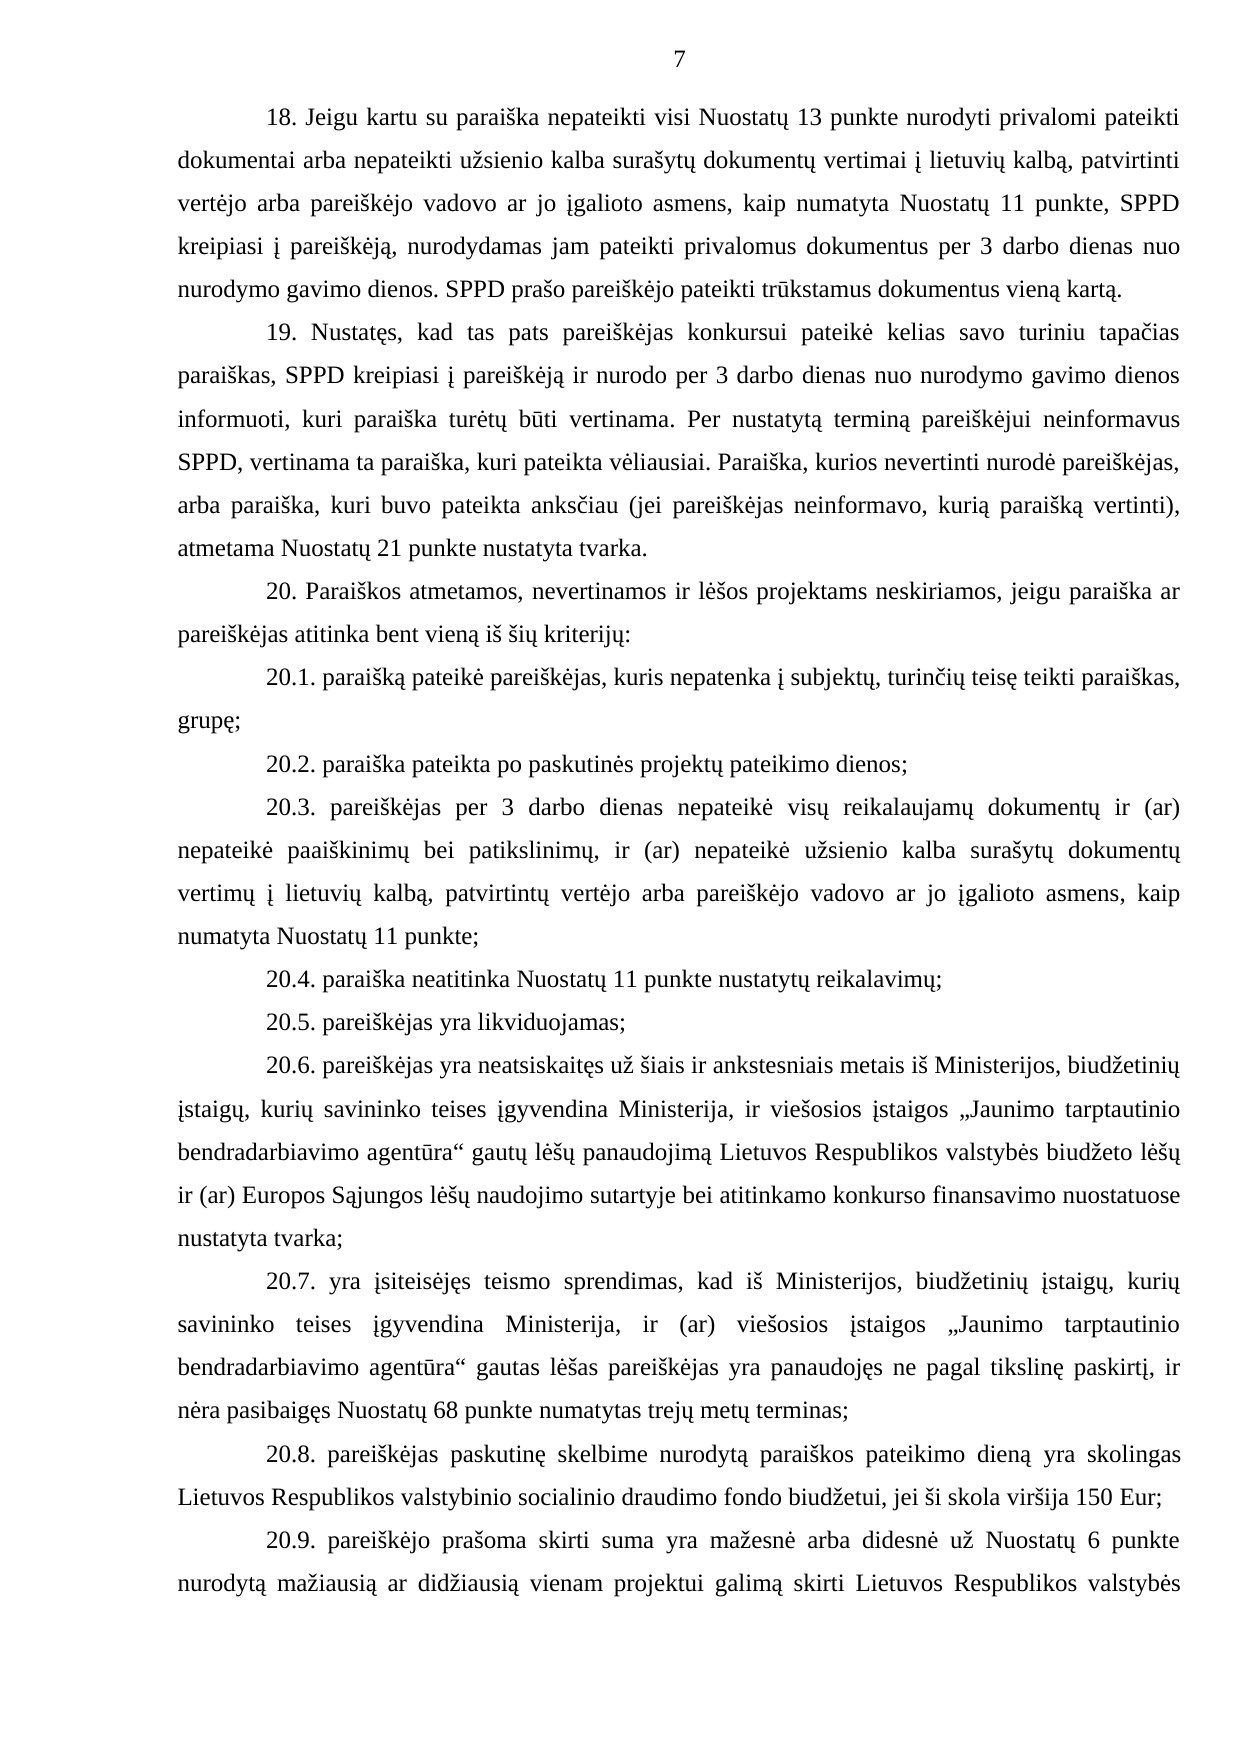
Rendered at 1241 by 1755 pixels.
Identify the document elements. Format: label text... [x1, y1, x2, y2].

text 20.8. pareiškėjas paskutinę skelbime nurodytą paraiškos pateikimo dieną yra skolingas Lietuvos Respublikos valstybinio socialinio draudimo fondo biudžetui, jei ši skola viršija 150 Eur; [177, 1439, 1181, 1511]
text 20.7. yra įsiteisėjęs teismo sprendimas, kad iš Ministerijos, biudžetinių įstaigų, kurių savininko teises įgyvendina Ministerija, ir (ar) viešosios įstaigos „Jaunimo tarptautinio bendradarbiavimo agentūra“ gautas lėšas pareiškėjas yra panaudojęs ne pagal tikslinę paskirtį, ir nėra pasibaigęs Nuostatų 68 punkte numatytas trejų metų terminas; [177, 1266, 1181, 1424]
text 20.6. pareiškėjas yra neatsiskaitęs už šiais ir ankstesniais metais iš Ministerijos, biudžetinių įstaigų, kurių savininko teises įgyvendina Ministerija, ir viešosios įstaigos „Jaunimo tarptautinio bendradarbiavimo agentūra“ gautų lėšų panaudojimą Lietuvos Respublikos valstybės biudžeto lėšų ir (ar) Europos Sąjungos lėšų naudojimo sutartyje bei atitinkamo konkurso finansavimo nuostatuose nustatyta tvarka; [177, 1051, 1181, 1252]
text 19. Nustatęs, kad tas pats pareiškėjas konkursui pateikė kelias savo turiniu tapačias paraiškas, SPPD kreipiasi į pareiškėją ir nurodo per 3 darbo dienas nuo nurodymo gavimo dienos informuoti, kuri paraiška turėtų būti vertinama. Per nustatytą terminą pareiškėjui neinformavus SPPD, vertinama ta paraiška, kuri pateikta vėliausiai. Paraiška, kurios nevertinti nurodė pareiškėjas, arba paraiška, kuri buvo pateikta anksčiau (jei pareiškėjas neinformavo, kurią paraišką vertinti), atmetama Nuostatų 21 punkte nustatyta tvarka. [177, 317, 1181, 562]
text 20.4. paraiška neatitinka Nuostatų 11 punkte nustatytų reikalavimų; [177, 964, 1181, 993]
text 20.5. pareiškėjas yra likviduojamas; [177, 1007, 1181, 1036]
text 18. Jeigu kartu su paraiška nepateikti visi Nuostatų 13 punkte nurodyti privalomi pateikti dokumentai arba nepateikti užsienio kalba surašytų dokumentų vertimai į lietuvių kalbą, patvirtinti vertėjo arba pareiškėjo vadovo ar jo įgalioto asmens, kaip numatyta Nuostatų 11 punkte, SPPD kreipiasi į pareiškėją, nurodydamas jam pateikti privalomus dokumentus per 3 darbo dienas nuo nurodymo gavimo dienos. SPPD prašo pareiškėjo pateikti trūkstamus dokumentus vieną kartą. [177, 102, 1181, 303]
text 20.9. pareiškėjo prašoma skirti suma yra mažesnė arba didesnė už Nuostatų 6 punkte nurodytą mažiausią ar didžiausią vienam projektui galimą skirti Lietuvos Respublikos valstybės [177, 1525, 1181, 1597]
text 20.2. paraiška pateikta po paskutinės projektų pateikimo dienos; [177, 749, 1181, 777]
text 20.1. paraišką pateikė pareiškėjas, kuris nepatenka į subjektų, turinčių teisę teikti paraiškas, grupę; [177, 662, 1181, 734]
text 20. Paraiškos atmetamos, nevertinamos ir lėšos projektams neskiriamos, jeigu paraiška ar pareiškėjas atitinka bent vieną iš šių kriterijų: [177, 576, 1181, 648]
text 20.3. pareiškėjas per 3 darbo dienas nepateikė visų reikalaujamų dokumentų ir (ar) nepateikė paaiškinimų bei patikslinimų, ir (ar) nepateikė užsienio kalba surašytų dokumentų vertimų į lietuvių kalbą, patvirtintų vertėjo arba pareiškėjo vadovo ar jo įgalioto asmens, kaip numatyta Nuostatų 11 punkte; [177, 792, 1181, 950]
